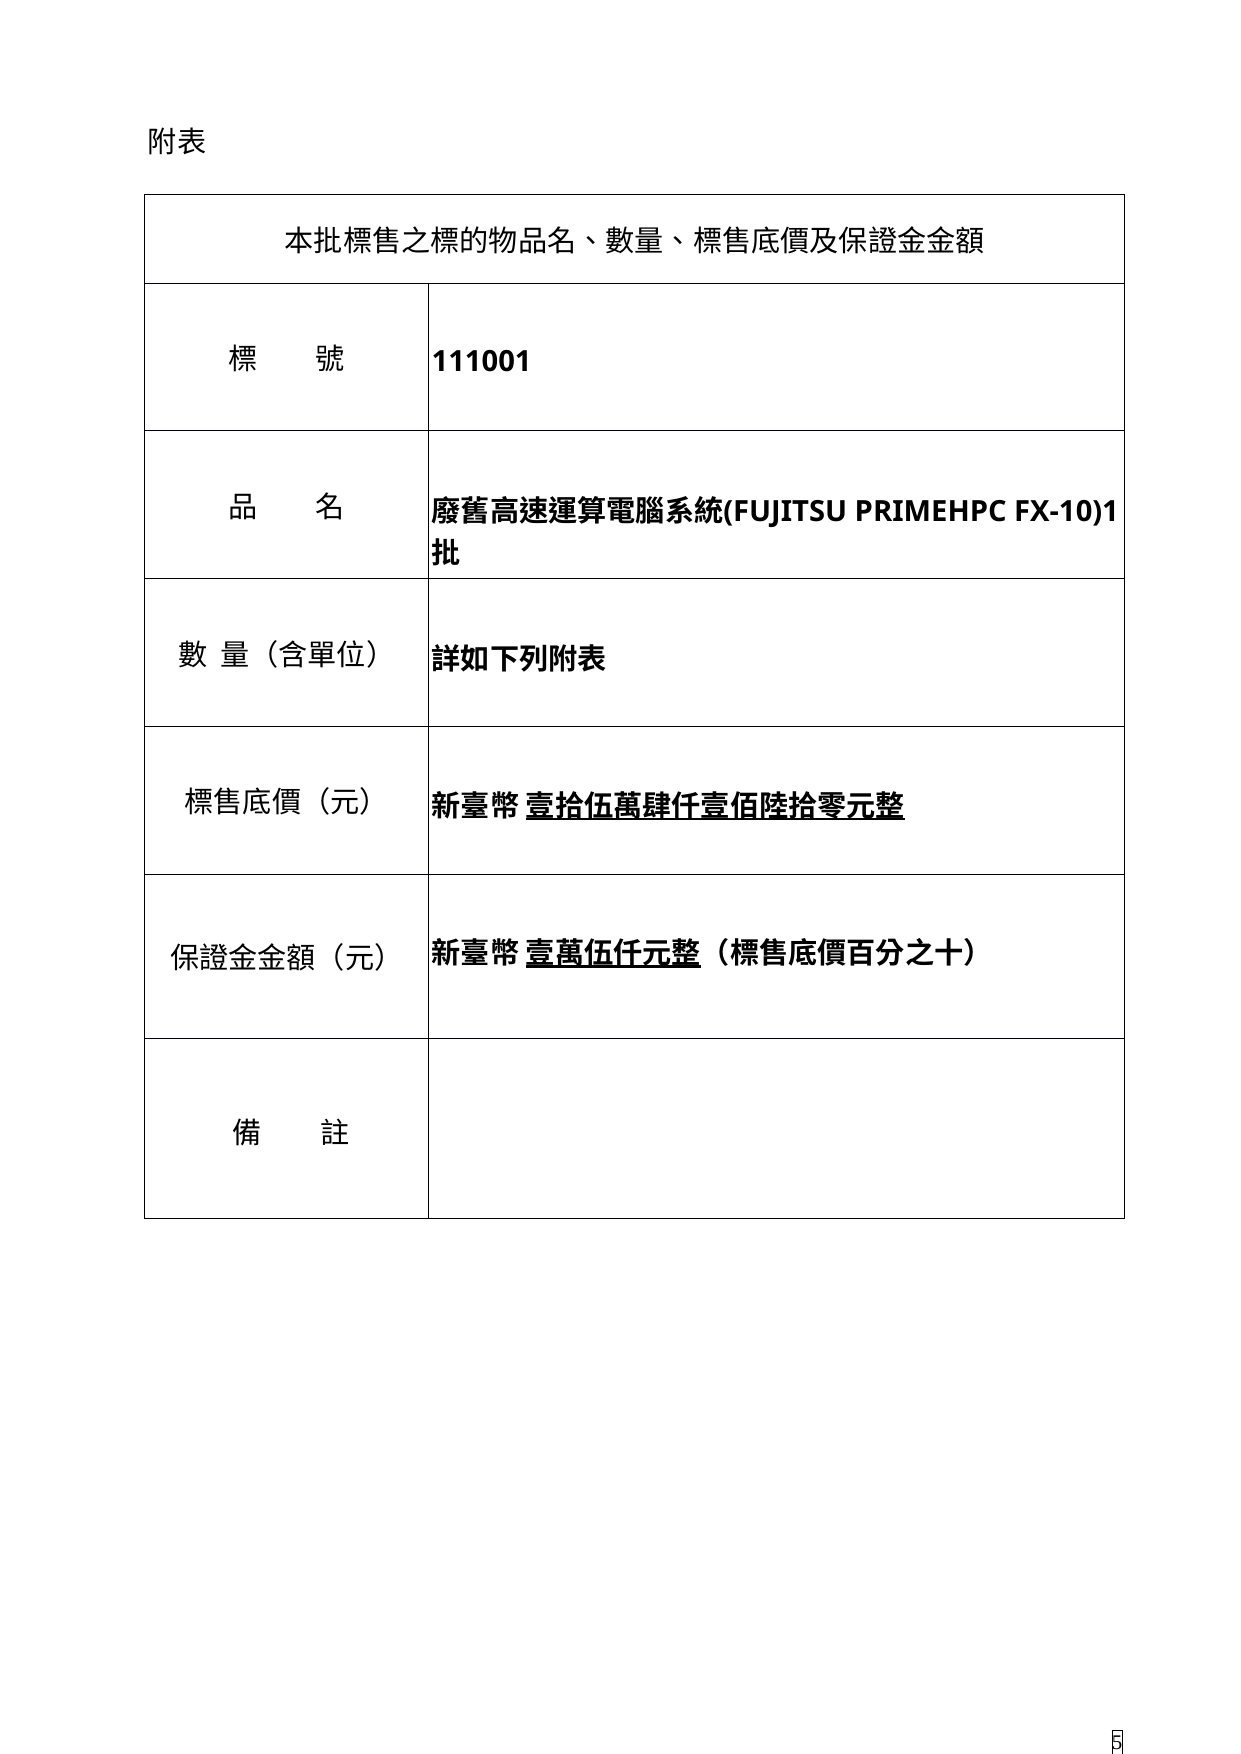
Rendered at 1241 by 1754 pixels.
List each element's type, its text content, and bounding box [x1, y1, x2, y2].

table_cell 保證金金額（元） [145, 875, 428, 1038]
table_cell 標售底價（元） [145, 727, 428, 873]
table_cell 備 註 [145, 1039, 428, 1217]
table_cell 品 名 [145, 431, 428, 578]
table_cell 標 號 [145, 284, 428, 430]
table_cell [429, 1039, 1124, 1217]
table_cell 詳如下列附表 [429, 579, 1124, 726]
table_header 本批標售之標的物品名、數量、標售底價及保證金金額 [145, 195, 1124, 283]
table_cell 新臺幣 壹萬伍仟元整（標售底價百分之十） [429, 875, 1124, 1038]
text 附表 [148, 118, 1122, 160]
table_cell 數 量（含單位） [145, 579, 428, 726]
table_cell 111001 [429, 284, 1124, 430]
table_cell 廢舊高速運算電腦系統(FUJITSU PRIMEHPC FX-10)1批 [429, 431, 1124, 578]
table_cell 新臺幣 壹拾伍萬肆仟壹佰陸拾零元整 [429, 727, 1124, 873]
